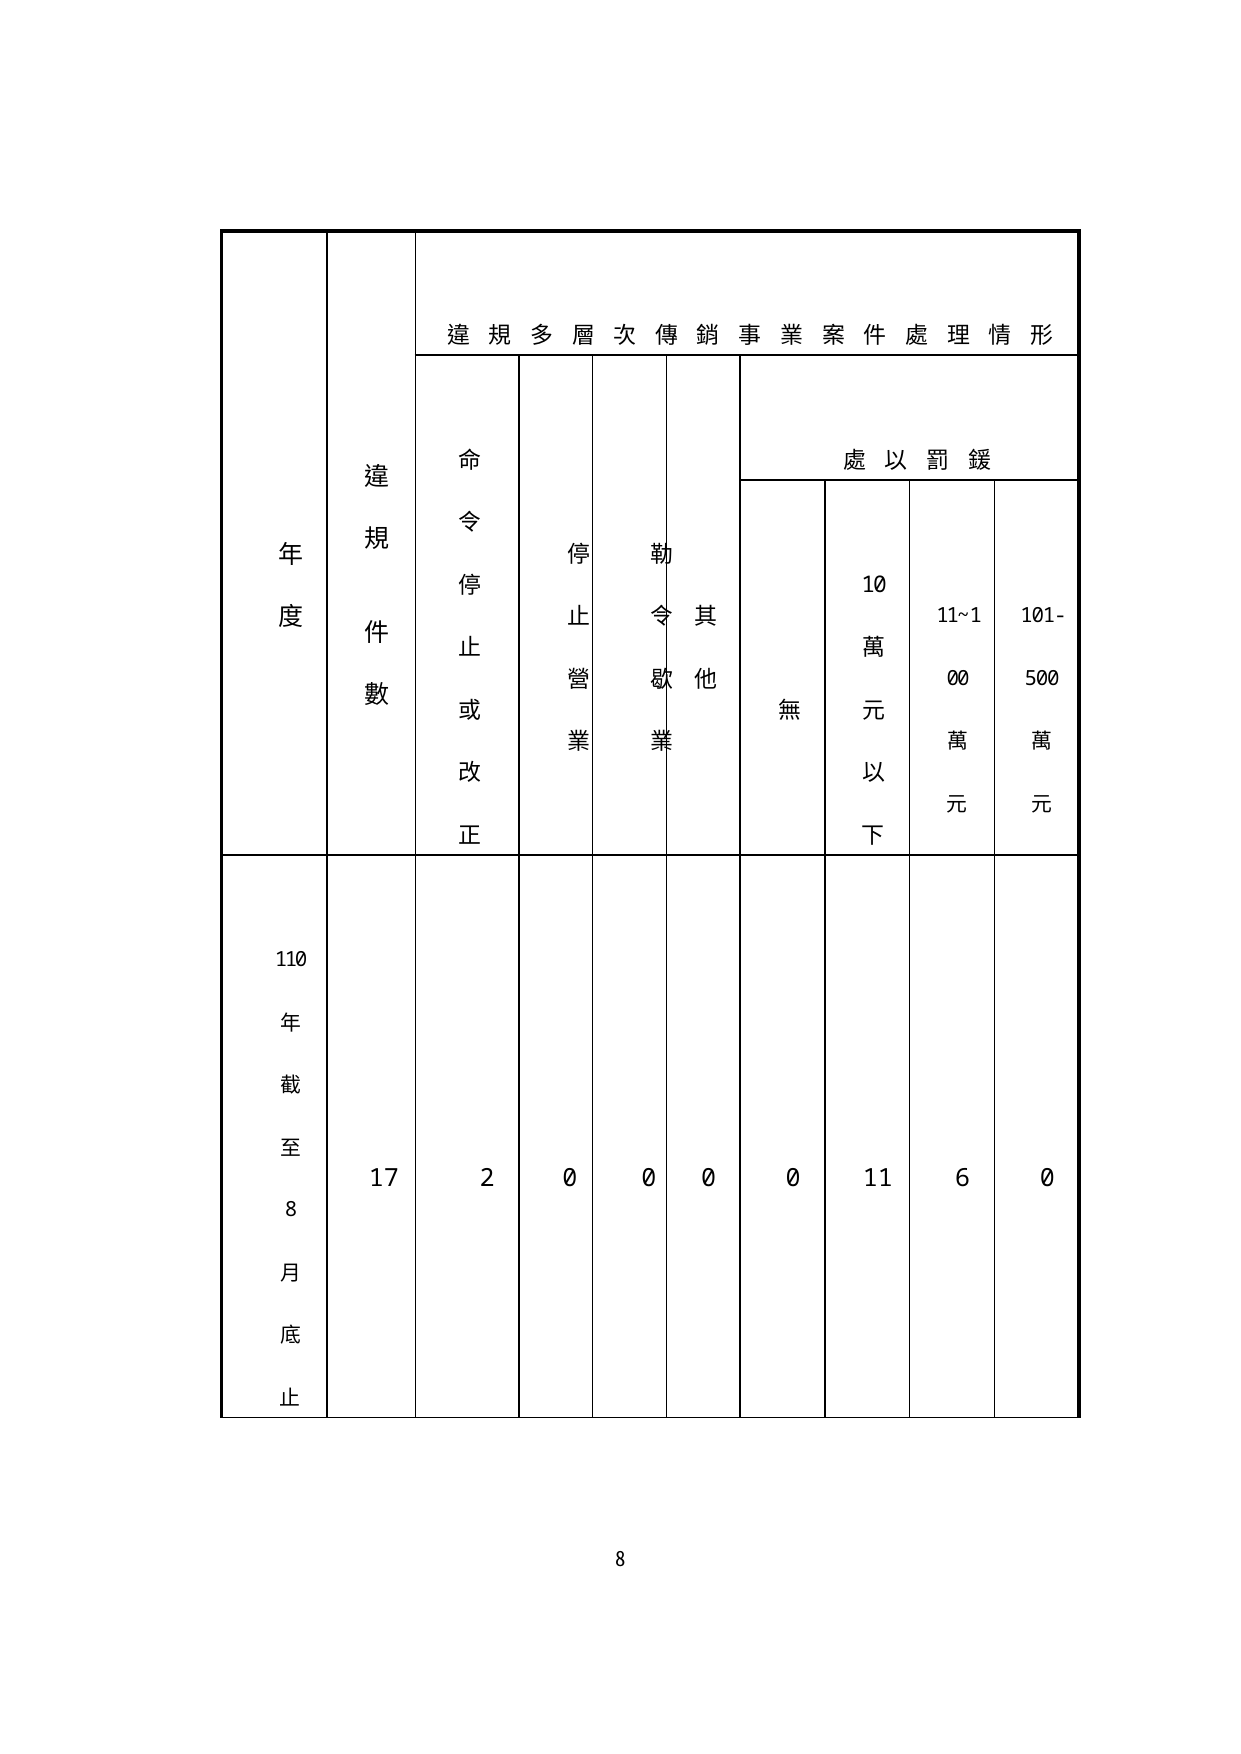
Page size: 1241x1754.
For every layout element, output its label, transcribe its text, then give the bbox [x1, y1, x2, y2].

table_cell 17 [328, 856, 415, 1417]
table_cell 110年截至8月底止 [223, 856, 326, 1417]
table_header 違規多層次傳銷事業案件處理情形 [416, 233, 1077, 354]
table_cell 2 [416, 856, 518, 1417]
table_cell 0 [741, 856, 824, 1417]
table_cell 0 [520, 856, 592, 1417]
table_cell 11 [826, 856, 909, 1417]
table_cell 其他 [667, 356, 739, 854]
table_cell 10萬元以下 [826, 481, 909, 854]
table_cell 處以罰鍰 [741, 356, 1077, 479]
table_cell 無 [741, 481, 824, 854]
table_cell 101-500萬元 [995, 481, 1077, 854]
table_cell 0 [667, 856, 739, 1417]
table_cell 命令停止或改正行為 [416, 356, 518, 854]
table_cell 0 [995, 856, 1077, 1417]
table_header 違規 件數 [328, 233, 415, 854]
table_header 年度 [223, 233, 326, 854]
table_cell 停止營業 [520, 356, 592, 854]
table_cell 11~100萬元 [910, 481, 994, 854]
table_cell 6 [910, 856, 994, 1417]
table_cell 勒令歇業 [593, 356, 666, 854]
table_cell 0 [593, 856, 666, 1417]
